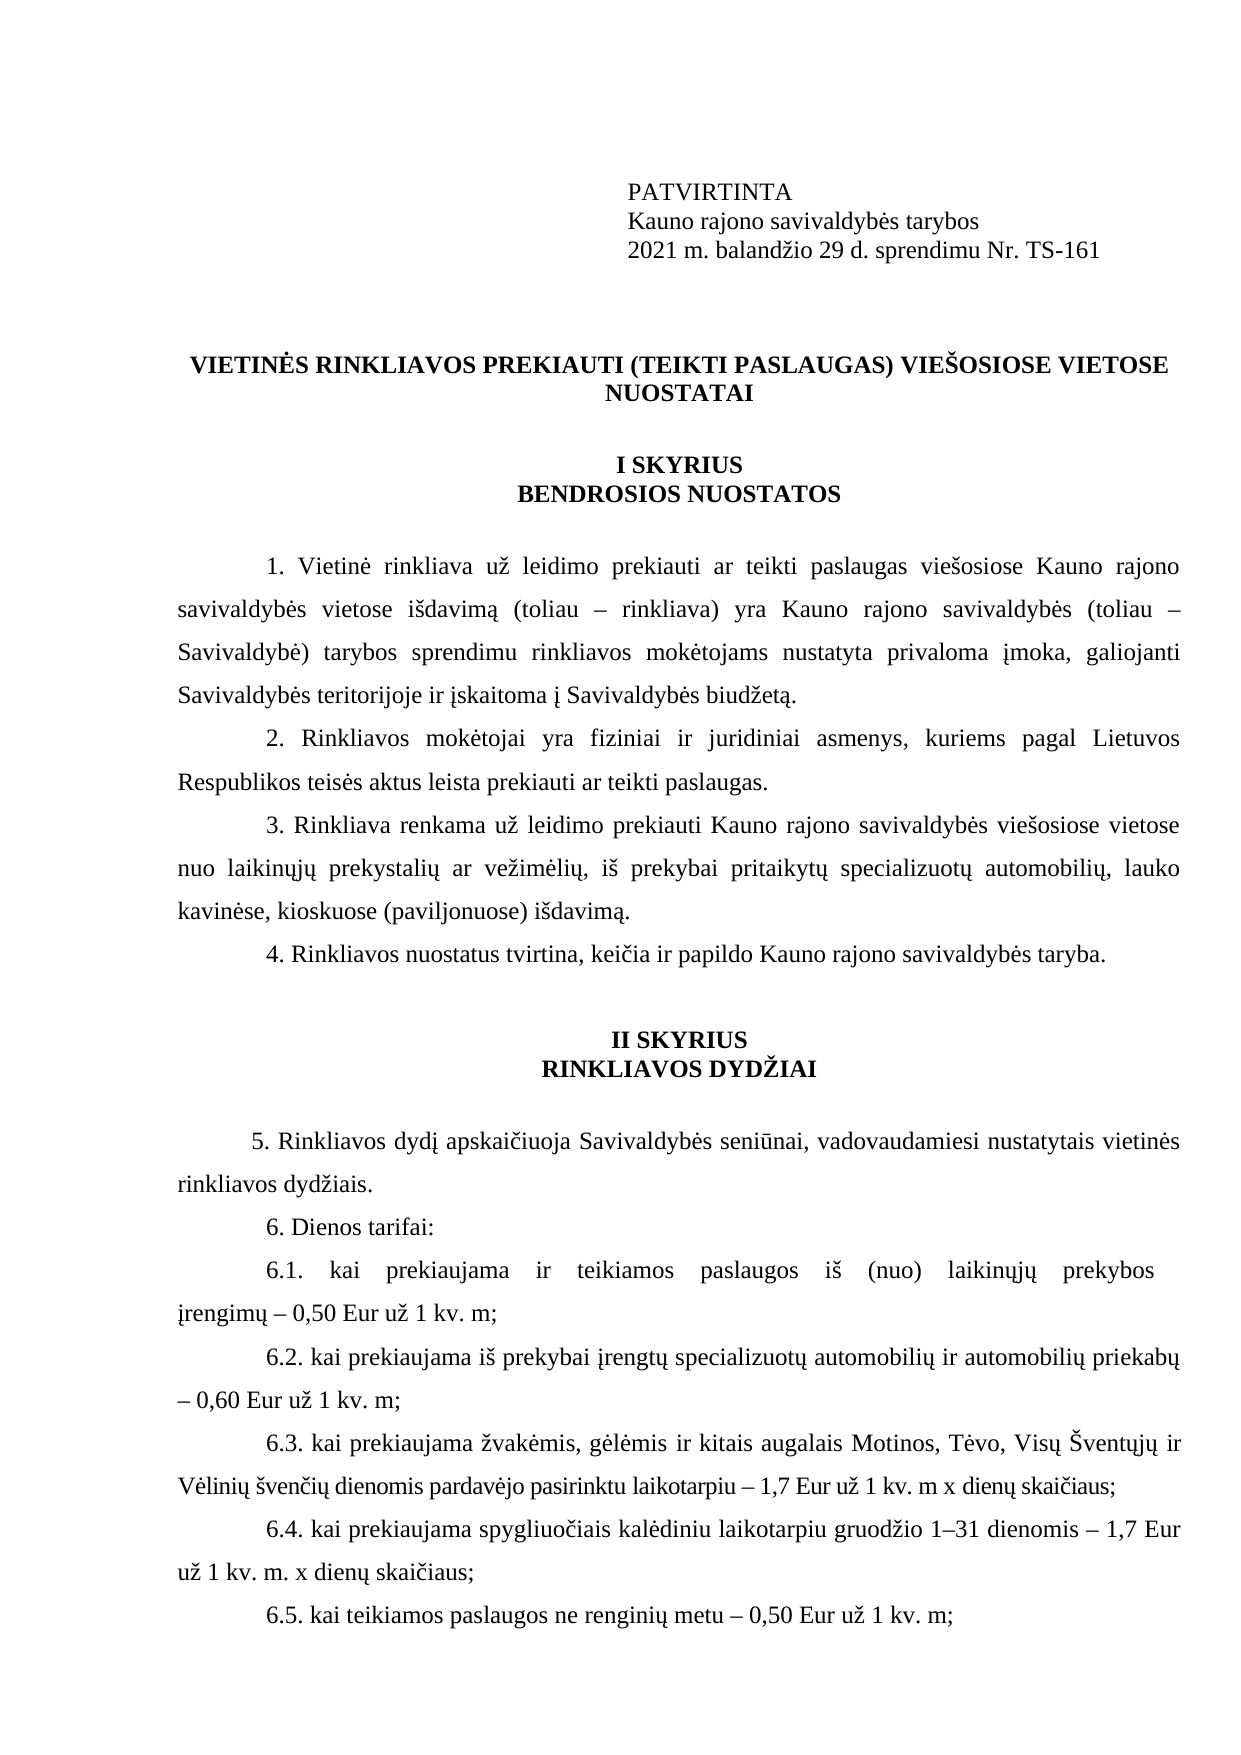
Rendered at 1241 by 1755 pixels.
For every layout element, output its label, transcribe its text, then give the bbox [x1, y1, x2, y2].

text 1. Vietinė rinkliava už leidimo prekiauti ar teikti paslaugas viešosiose Kauno rajono savivaldybės vietose išdavimą (toliau – rinkliava) yra Kauno rajono savivaldybės (toliau – Savivaldybė) tarybos sprendimu rinkliavos mokėtojams nustatyta privaloma įmoka, galiojanti Savivaldybės teritorijoje ir įskaitoma į Savivaldybės biudžetą. [177, 551, 1181, 709]
text 6.4. kai prekiaujama spygliuočiais kalėdiniu laikotarpiu gruodžio 1–31 dienomis – 1,7 Eur už 1 kv. m. x dienų skaičiaus; [177, 1514, 1181, 1586]
text 6.3. kai prekiaujama žvakėmis, gėlėmis ir kitais augalais Motinos, Tėvo, Visų Šventųjų ir Vėlinių švenčių dienomis pardavėjo pasirinktu laikotarpiu – 1,7 Eur už 1 kv. m x dienų skaičiaus; [177, 1428, 1181, 1500]
text Kauno rajono savivaldybės tarybos [627, 206, 1181, 235]
text 6.1. kai prekiaujama ir teikiamos paslaugos iš (nuo) laikinųjų prekybos įrengimų – 0,50 Eur už 1 kv. m; [177, 1255, 1181, 1327]
text 5. Rinkliavos dydį apskaičiuoja Savivaldybės seniūnai, vadovaudamiesi nustatytais vietinės rinkliavos dydžiais. [177, 1126, 1181, 1198]
text VIETINĖS RINKLIAVOS PREKIAUTI (TEIKTI PASLAUGAS) VIEŠOSIOSE VIETOSE NUOSTATAI [177, 350, 1181, 407]
text 6. Dienos tarifai: [177, 1212, 1181, 1241]
text II SKYRIUS [177, 1025, 1181, 1054]
text 4. Rinkliavos nuostatus tvirtina, keičia ir papildo Kauno rajono savivaldybės taryba. [177, 939, 1181, 968]
text 6.5. kai teikiamos paslaugos ne renginių metu – 0,50 Eur už 1 kv. m; [177, 1600, 1181, 1629]
text 6.2. kai prekiaujama iš prekybai įrengtų specializuotų automobilių ir automobilių priekabų – 0,60 Eur už 1 kv. m; [177, 1342, 1181, 1413]
text BENDROSIOS NUOSTATOS [177, 479, 1181, 508]
text I SKYRIUS [177, 450, 1181, 479]
text RINKLIAVOS DYDŽIAI [177, 1054, 1181, 1083]
text 3. Rinkliava renkama už leidimo prekiauti Kauno rajono savivaldybės viešosiose vietose nuo laikinųjų prekystalių ar vežimėlių, iš prekybai pritaikytų specializuotų automobilių, lauko kavinėse, kioskuose (paviljonuose) išdavimą. [177, 810, 1181, 925]
text PATVIRTINTA [627, 177, 1181, 206]
text 2021 m. balandžio 29 d. sprendimu Nr. TS-161 [627, 235, 1181, 263]
text 2. Rinkliavos mokėtojai yra fiziniai ir juridiniai asmenys, kuriems pagal Lietuvos Respublikos teisės aktus leista prekiauti ar teikti paslaugas. [177, 723, 1181, 795]
